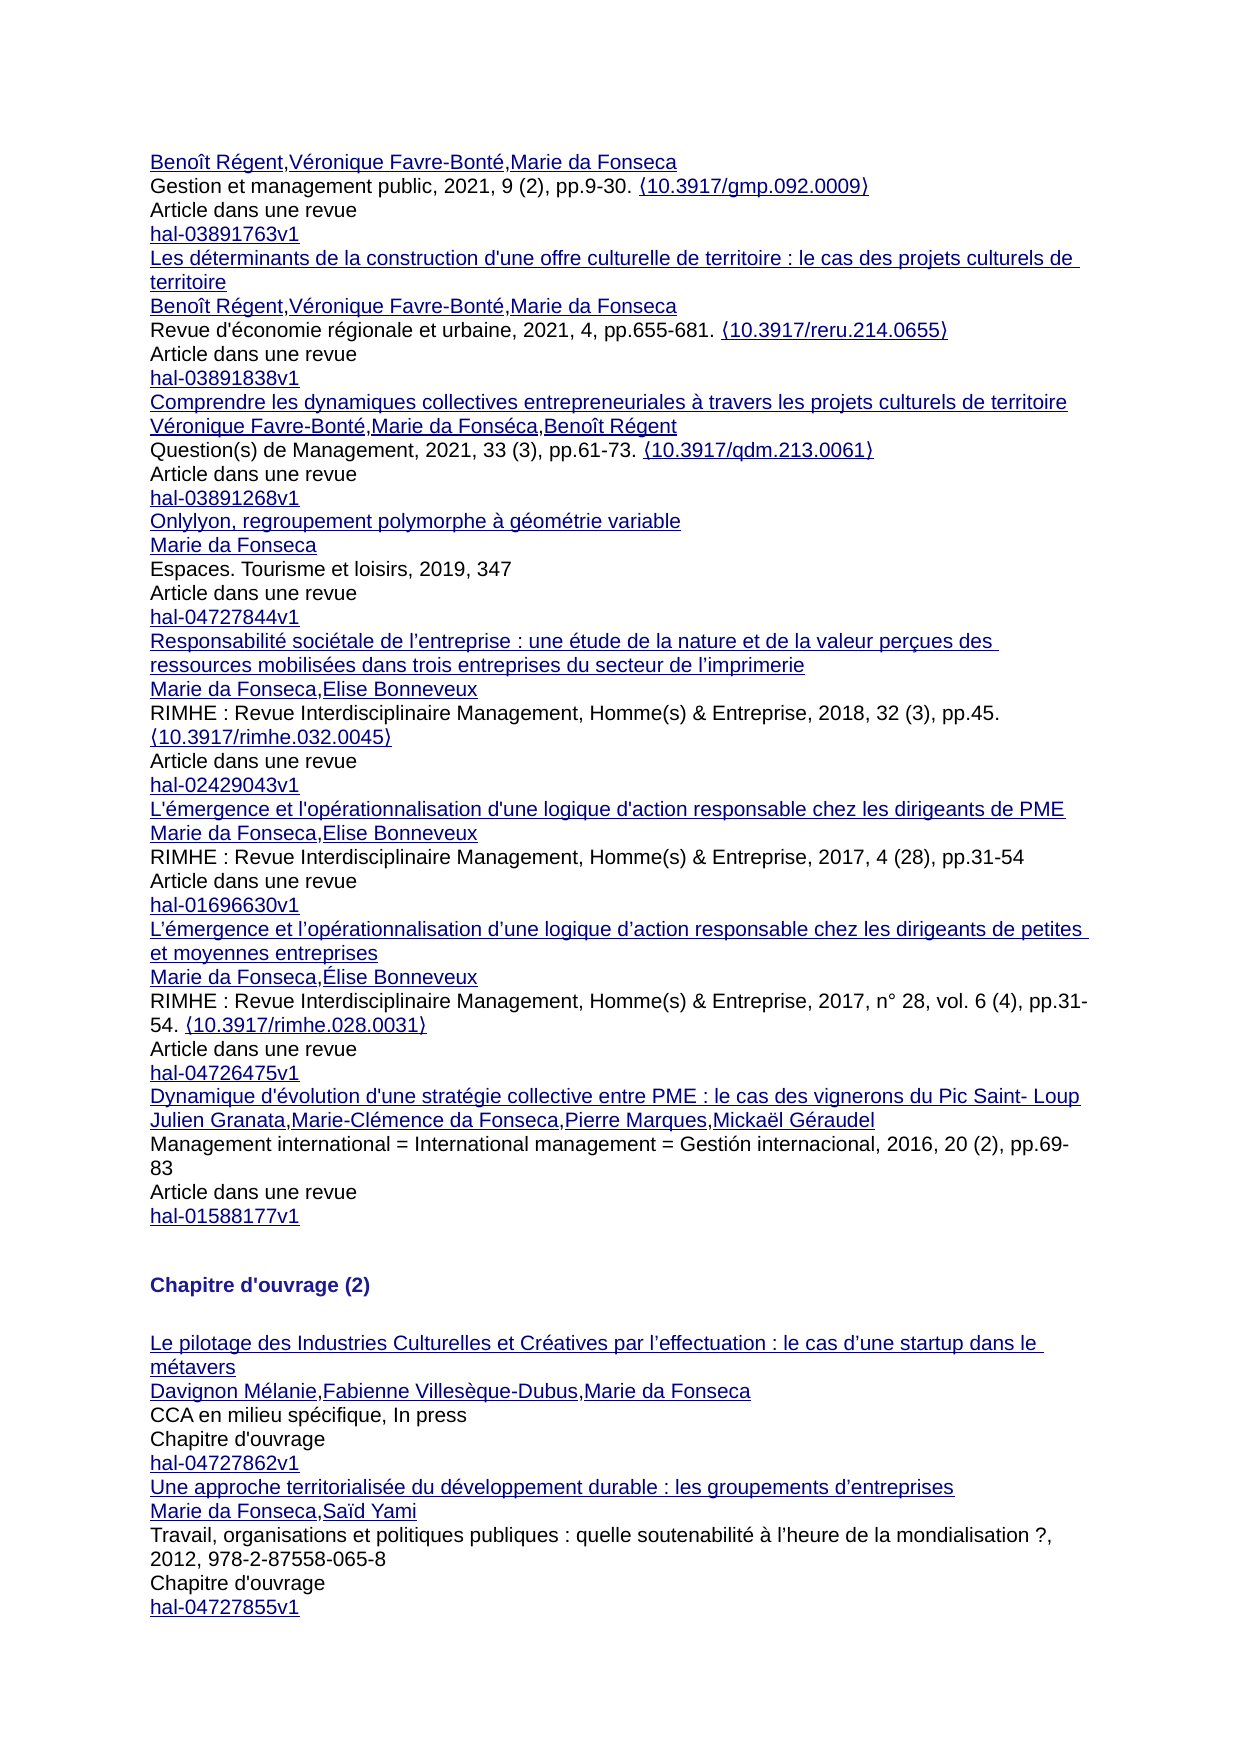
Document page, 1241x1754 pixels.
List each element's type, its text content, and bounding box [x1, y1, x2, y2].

table_cell Onlylyon, regroupement polymorphe à géométrie variable Marie da Fonseca Espaces. Tourisme et loisirs, 2019, 347 Article dans une revue hal-04727844v1 [150, 509, 1090, 629]
table_cell L’émergence et l’opérationnalisation d’une logique d’action responsable chez les dirigeants de petites et moyennes entreprises Marie da Fonseca,Élise Bonneveux RIMHE : Revue Interdisciplinaire Management, Homme(s) & Entreprise, 2017, n° 28, vol. 6 (4), pp.31-54. ⟨10.3917/rimhe.028.0031⟩ Article dans une revue hal-04726475v1 [150, 917, 1090, 1084]
table_cell Benoît Régent,Véronique Favre-Bonté,Marie da Fonseca Gestion et management public, 2021, 9 (2), pp.9-30. ⟨10.3917/gmp.092.0009⟩ Article dans une revue hal-03891763v1 [150, 150, 1090, 246]
table_header Le pilotage des Industries Culturelles et Créatives par l’effectuation : le cas d’une startup dans le métavers Davignon Mélanie,Fabienne Villesèque-Dubus,Marie da Fonseca CCA en milieu spécifique, In press Chapitre d'ouvrage hal-04727862v1 [150, 1331, 1090, 1475]
table_cell Comprendre les dynamiques collectives entrepreneuriales à travers les projets culturels de territoire Véronique Favre-Bonté,Marie da Fonséca,Benoît Régent Question(s) de Management, 2021, 33 (3), pp.61-73. ⟨10.3917/qdm.213.0061⟩ Article dans une revue hal-03891268v1 [150, 390, 1090, 509]
table_cell Les déterminants de la construction d'une offre culturelle de territoire : le cas des projets culturels de territoire Benoît Régent,Véronique Favre-Bonté,Marie da Fonseca Revue d'économie régionale et urbaine, 2021, 4, pp.655-681. ⟨10.3917/reru.214.0655⟩ Article dans une revue hal-03891838v1 [150, 246, 1090, 389]
table_cell Responsabilité sociétale de l’entreprise : une étude de la nature et de la valeur perçues des ressources mobilisées dans trois entreprises du secteur de l’imprimerie Marie da Fonseca,Elise Bonneveux RIMHE : Revue Interdisciplinaire Management, Homme(s) & Entreprise, 2018, 32 (3), pp.45. ⟨10.3917/rimhe.032.0045⟩ Article dans une revue hal-02429043v1 [150, 629, 1090, 797]
table_cell L'émergence et l'opérationnalisation d'une logique d'action responsable chez les dirigeants de PME Marie da Fonseca,Elise Bonneveux RIMHE : Revue Interdisciplinaire Management, Homme(s) & Entreprise, 2017, 4 (28), pp.31-54 Article dans une revue hal-01696630v1 [150, 797, 1090, 917]
table_cell Une approche territorialisée du développement durable : les groupements d’entreprises Marie da Fonseca,Saïd Yami Travail, organisations et politiques publiques : quelle soutenabilité à l’heure de la mondialisation ?, 2012, 978-2-87558-065-8 Chapitre d'ouvrage hal-04727855v1 [150, 1475, 1090, 1619]
table_cell Dynamique d'évolution d'une stratégie collective entre PME : le cas des vignerons du Pic Saint- Loup Julien Granata,Marie-Clémence da Fonseca,Pierre Marques,Mickaël Géraudel Management international = International management = Gestión internacional, 2016, 20 (2), pp.69-83 Article dans une revue hal-01588177v1 [150, 1084, 1090, 1228]
subtitle Chapitre d'ouvrage (2) [150, 1273, 1090, 1297]
